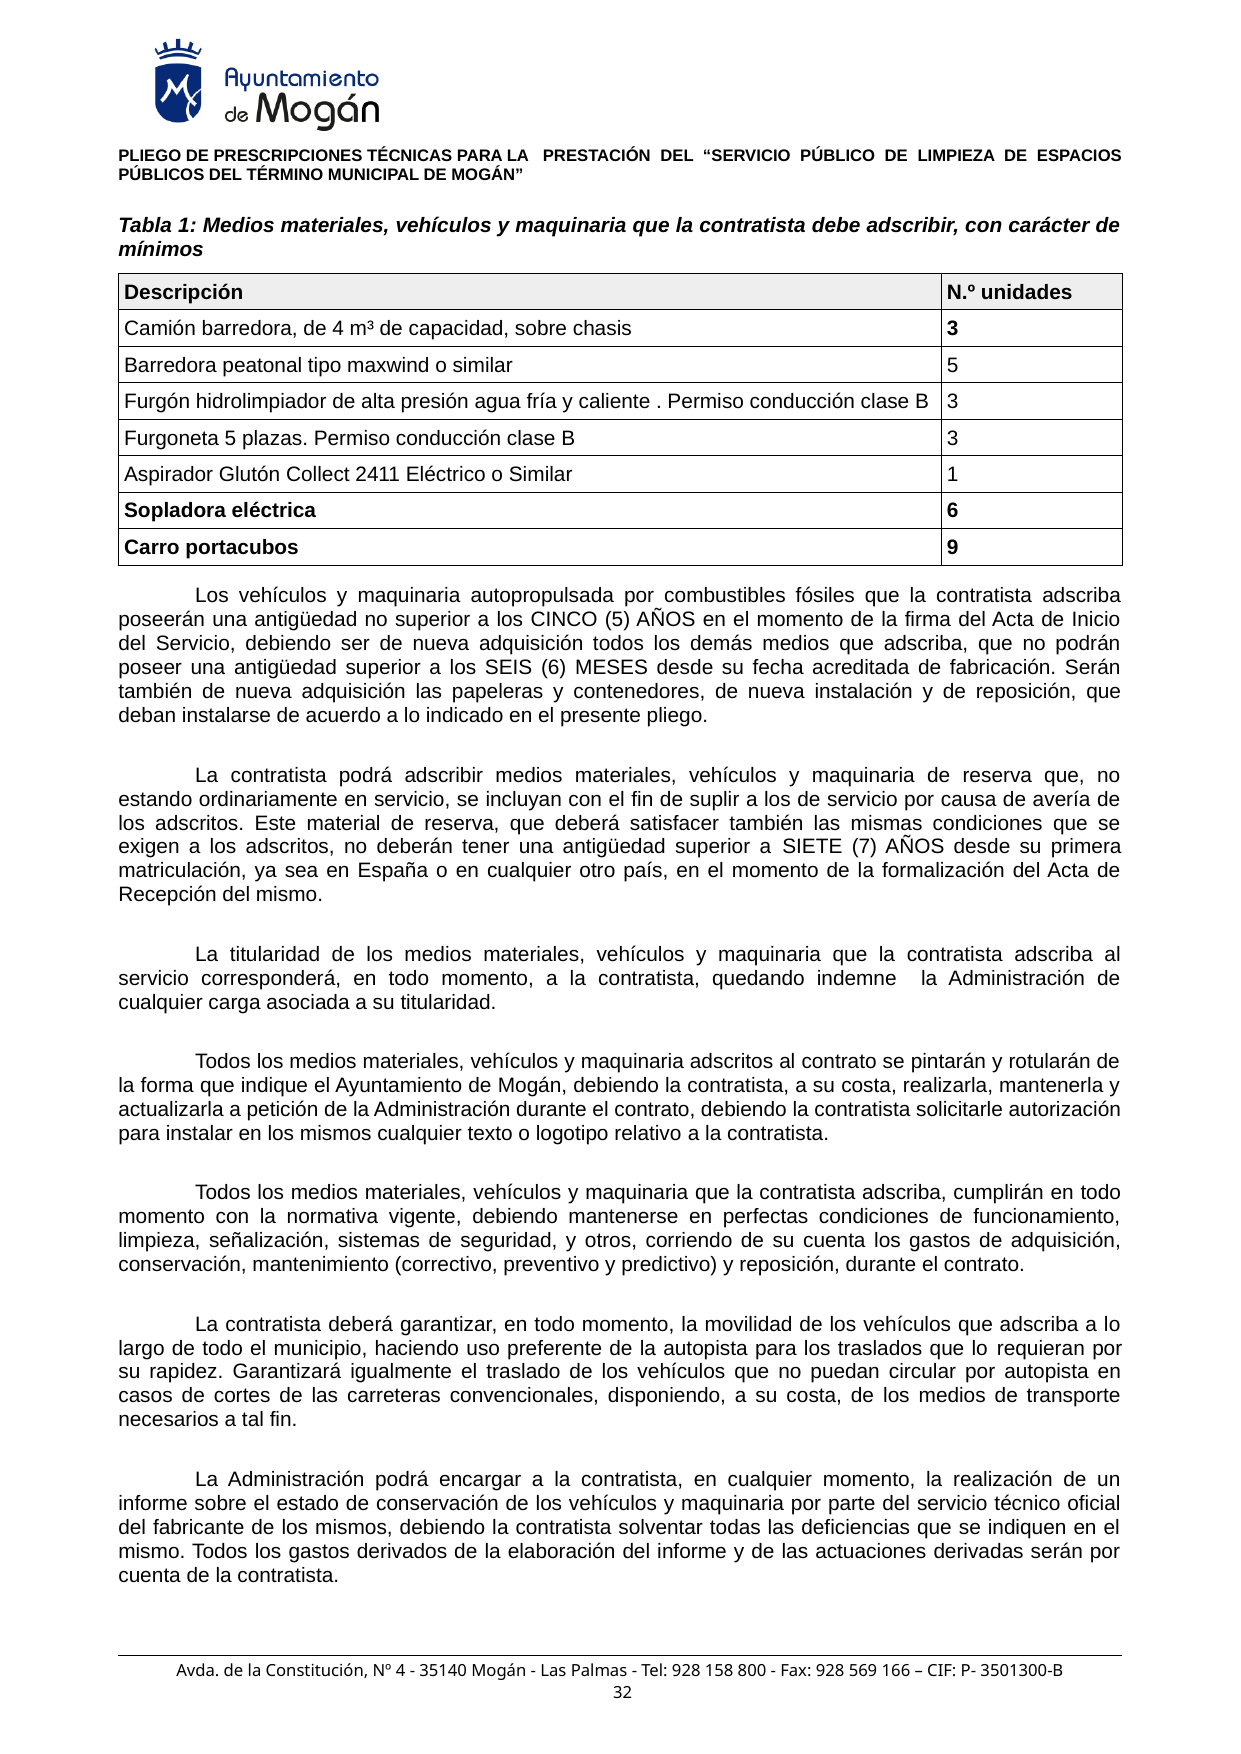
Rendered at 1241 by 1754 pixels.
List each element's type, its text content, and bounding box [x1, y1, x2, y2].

table_header Descripción [119, 274, 941, 309]
table_cell Sopladora eléctrica [119, 493, 941, 528]
table_cell 5 [942, 347, 1122, 382]
table_cell 9 [942, 529, 1122, 564]
table_cell 1 [942, 456, 1122, 492]
table_cell 6 [942, 493, 1122, 528]
text La contratista podrá adscribir medios materiales, vehículos y maquinaria de reserva que, no estando ordinariamente en servicio, se incluyan con el fin de suplir a los de servicio por causa de avería de los adscritos. Este material de reserva, que deberá satisfacer también las mismas condiciones que se exigen a los adscritos, no deberán tener una antigüedad superior a SIETE (7) AÑOS desde su primera matriculación, ya sea en España o en cualquier otro país, en el momento de la formalización del Acta de Recepción del mismo. [118, 762, 1122, 906]
table_cell 3 [942, 310, 1122, 346]
table_cell Furgón hidrolimpiador de alta presión agua fría y caliente . Permiso conducción clase B [119, 383, 941, 419]
table_cell Barredora peatonal tipo maxwind o similar [119, 347, 941, 382]
table_cell Furgoneta 5 plazas. Permiso conducción clase B [119, 420, 941, 455]
text La Administración podrá encargar a la contratista, en cualquier momento, la realización de un informe sobre el estado de conservación de los vehículos y maquinaria por parte del servicio técnico oficial del fabricante de los mismos, debiendo la contratista solventar todas las deficiencias que se indiquen en el mismo. Todos los gastos derivados de la elaboración del informe y de las actuaciones derivadas serán por cuenta de la contratista. [118, 1467, 1122, 1586]
text Todos los medios materiales, vehículos y maquinaria que la contratista adscriba, cumplirán en todo momento con la normativa vigente, debiendo mantenerse en perfectas condiciones de funcionamiento, limpieza, señalización, sistemas de seguridad, y otros, corriendo de su cuenta los gastos de adquisición, conservación, mantenimiento (correctivo, preventivo y predictivo) y reposición, durante el contrato. [118, 1180, 1122, 1276]
table_cell 3 [942, 420, 1122, 455]
table_header N.º unidades [942, 274, 1122, 309]
text Los vehículos y maquinaria autopropulsada por combustibles fósiles que la contratista adscriba poseerán una antigüedad no superior a los CINCO (5) AÑOS en el momento de la firma del Acta de Inicio del Servicio, debiendo ser de nueva adquisición todos los demás medios que adscriba, que no podrán poseer una antigüedad superior a los SEIS (6) MESES desde su fecha acreditada de fabricación. Serán también de nueva adquisición las papeleras y contenedores, de nueva instalación y de reposición, que deban instalarse de acuerdo a lo indicado en el presente pliego. [118, 583, 1122, 727]
text La contratista deberá garantizar, en todo momento, la movilidad de los vehículos que adscriba a lo largo de todo el municipio, haciendo uso preferente de la autopista para los traslados que lo requieran por su rapidez. Garantizará igualmente el traslado de los vehículos que no puedan circular por autopista en casos de cortes de las carreteras convencionales, disponiendo, a su costa, de los medios de transporte necesarios a tal fin. [118, 1311, 1122, 1431]
text Tabla 1: Medios materiales, vehículos y maquinaria que la contratista debe adscribir, con carácter de mínimos [118, 212, 1122, 260]
table_cell Camión barredora, de 4 m³ de capacidad, sobre chasis [119, 310, 941, 346]
picture [140, 17, 396, 149]
table_cell 3 [942, 383, 1122, 419]
table_cell Aspirador Glutón Collect 2411 Eléctrico o Similar [119, 456, 941, 492]
text Todos los medios materiales, vehículos y maquinaria adscritos al contrato se pintarán y rotularán de la forma que indique el Ayuntamiento de Mogán, debiendo la contratista, a su costa, realizarla, mantenerla y actualizarla a petición de la Administración durante el contrato, debiendo la contratista solicitarle autorización para instalar en los mismos cualquier texto o logotipo relativo a la contratista. [118, 1049, 1122, 1145]
text La titularidad de los medios materiales, vehículos y maquinaria que la contratista adscriba al servicio corresponderá, en todo momento, a la contratista, quedando indemne la Administración de cualquier carga asociada a su titularidad. [118, 942, 1122, 1013]
table_cell Carro portacubos [119, 529, 941, 564]
